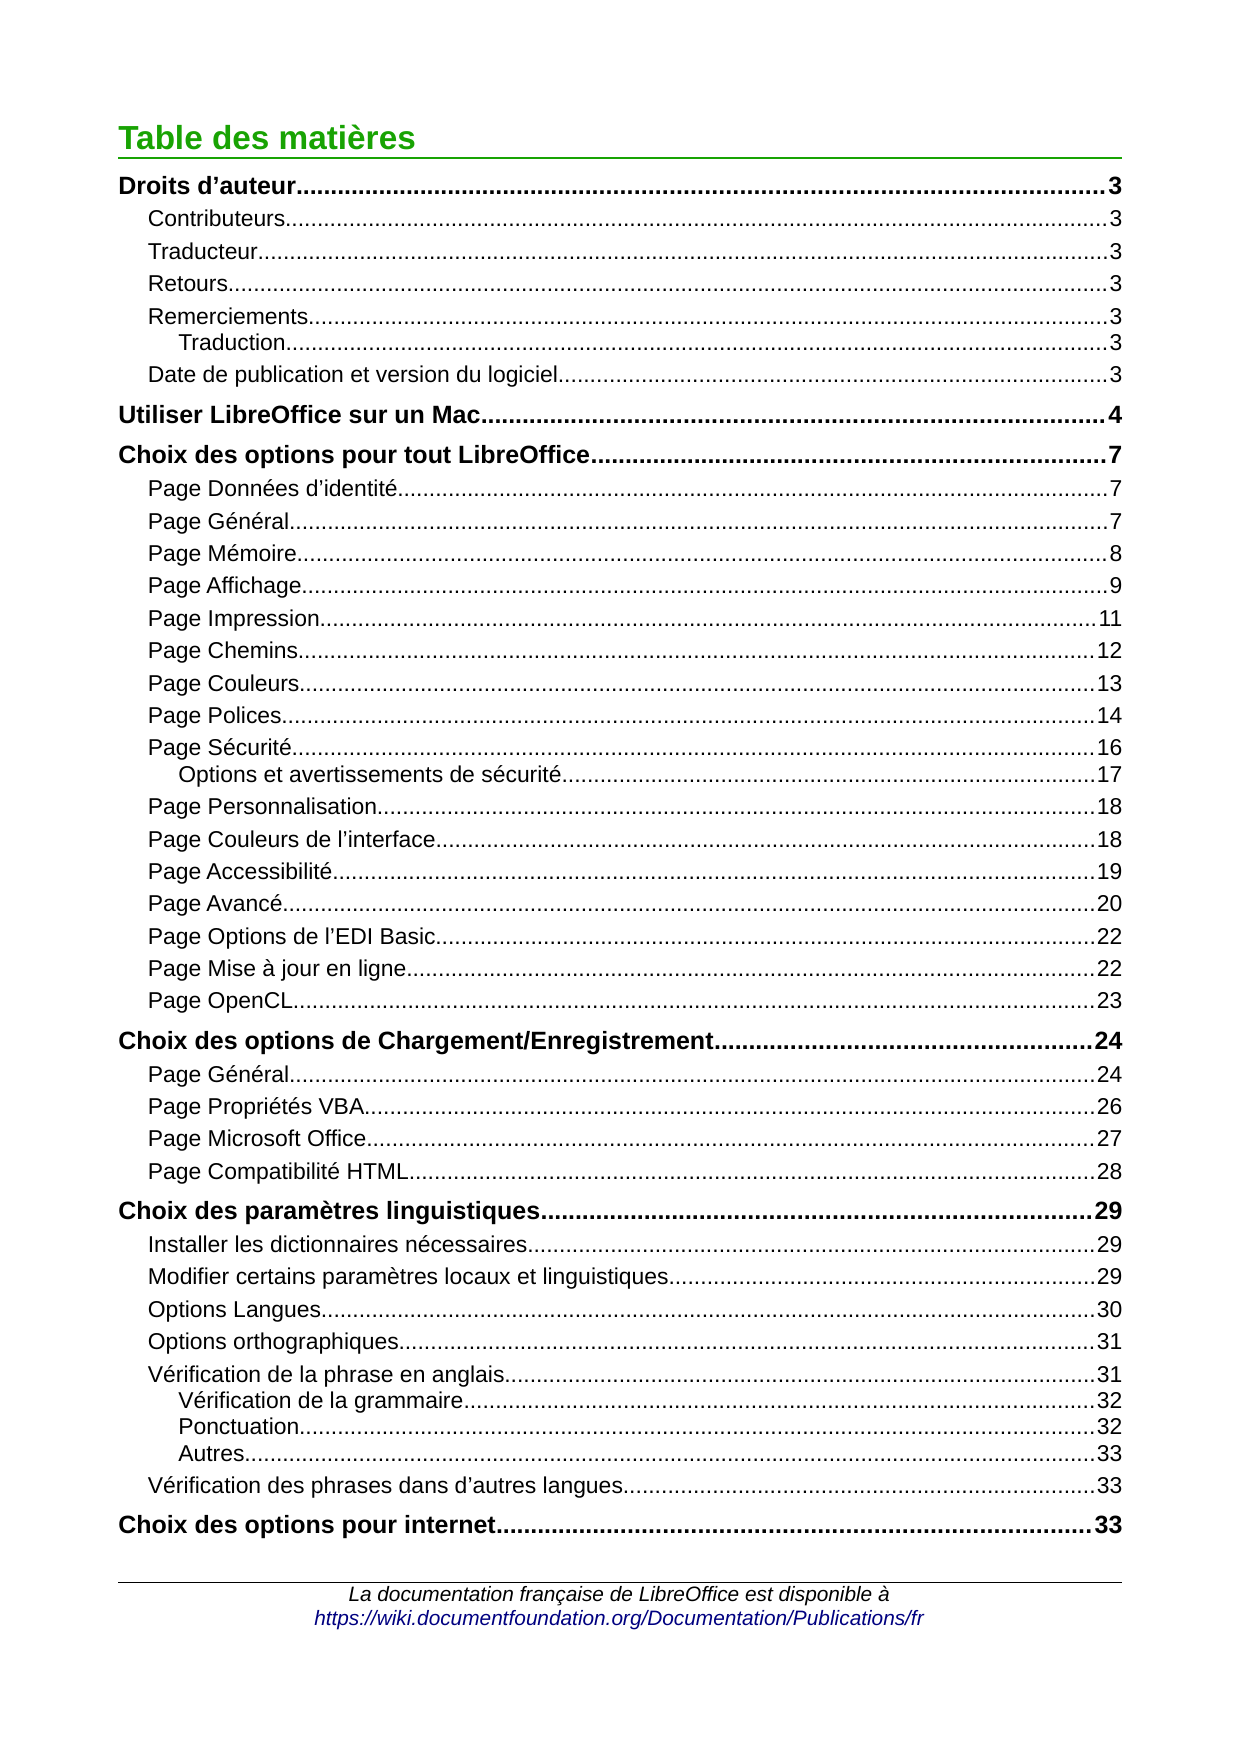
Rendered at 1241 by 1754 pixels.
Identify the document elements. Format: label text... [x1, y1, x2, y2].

text Page Impression 11 [148, 605, 1122, 631]
text Traducteur 3 [148, 238, 1122, 264]
text Page OpenCL 23 [148, 987, 1122, 1014]
text Droits d’auteur 3 [118, 171, 1122, 199]
text Vérification de la phrase en anglais 31 [148, 1361, 1122, 1387]
text Vérification de la grammaire 32 [178, 1387, 1122, 1413]
text Page Propriétés VBA 26 [148, 1093, 1122, 1119]
text Options et avertissements de sécurité 17 [178, 761, 1122, 787]
text Page Mémoire 8 [148, 540, 1122, 566]
text Traduction 3 [178, 329, 1122, 355]
text Autres 33 [178, 1439, 1122, 1466]
text Vérification des phrases dans d’autres langues 33 [148, 1472, 1122, 1498]
text Page Données d’identité 7 [148, 475, 1122, 502]
subtitle Table des matières [118, 118, 1122, 157]
text Modifier certains paramètres locaux et linguistiques 29 [148, 1263, 1122, 1290]
text Page Couleurs 13 [148, 669, 1122, 696]
text Choix des paramètres linguistiques 29 [118, 1196, 1122, 1225]
text Choix des options pour tout LibreOffice 7 [118, 440, 1122, 469]
text Page Microsoft Office 27 [148, 1125, 1122, 1152]
text Page Polices 14 [148, 702, 1122, 728]
text Utiliser LibreOffice sur un Mac 4 [118, 400, 1122, 428]
text Installer les dictionnaires nécessaires 29 [148, 1231, 1122, 1257]
text Choix des options de Chargement/Enregistrement 24 [118, 1026, 1122, 1054]
text Contributeurs 3 [148, 205, 1122, 232]
text Page Compatibilité HTML 28 [148, 1158, 1122, 1184]
text Options orthographiques 31 [148, 1328, 1122, 1354]
text Page Accessibilité 19 [148, 858, 1122, 884]
text Page Général 7 [148, 508, 1122, 534]
text Page Chemins 12 [148, 637, 1122, 663]
text Page Sécurité 16 [148, 734, 1122, 761]
text Page Options de l’EDI Basic 22 [148, 923, 1122, 949]
text Page Mise à jour en ligne 22 [148, 955, 1122, 981]
text Page Personnalisation 18 [148, 793, 1122, 819]
text Page Avancé 20 [148, 890, 1122, 917]
text Page Général 24 [148, 1061, 1122, 1087]
text Page Affichage 9 [148, 572, 1122, 599]
text Ponctuation 32 [178, 1413, 1122, 1439]
text Page Couleurs de l’interface 18 [148, 826, 1122, 852]
text Date de publication et version du logiciel 3 [148, 361, 1122, 388]
text Options Langues 30 [148, 1296, 1122, 1322]
text Retours 3 [148, 270, 1122, 297]
text Choix des options pour internet 33 [118, 1510, 1122, 1539]
text Remerciements 3 [148, 303, 1122, 329]
